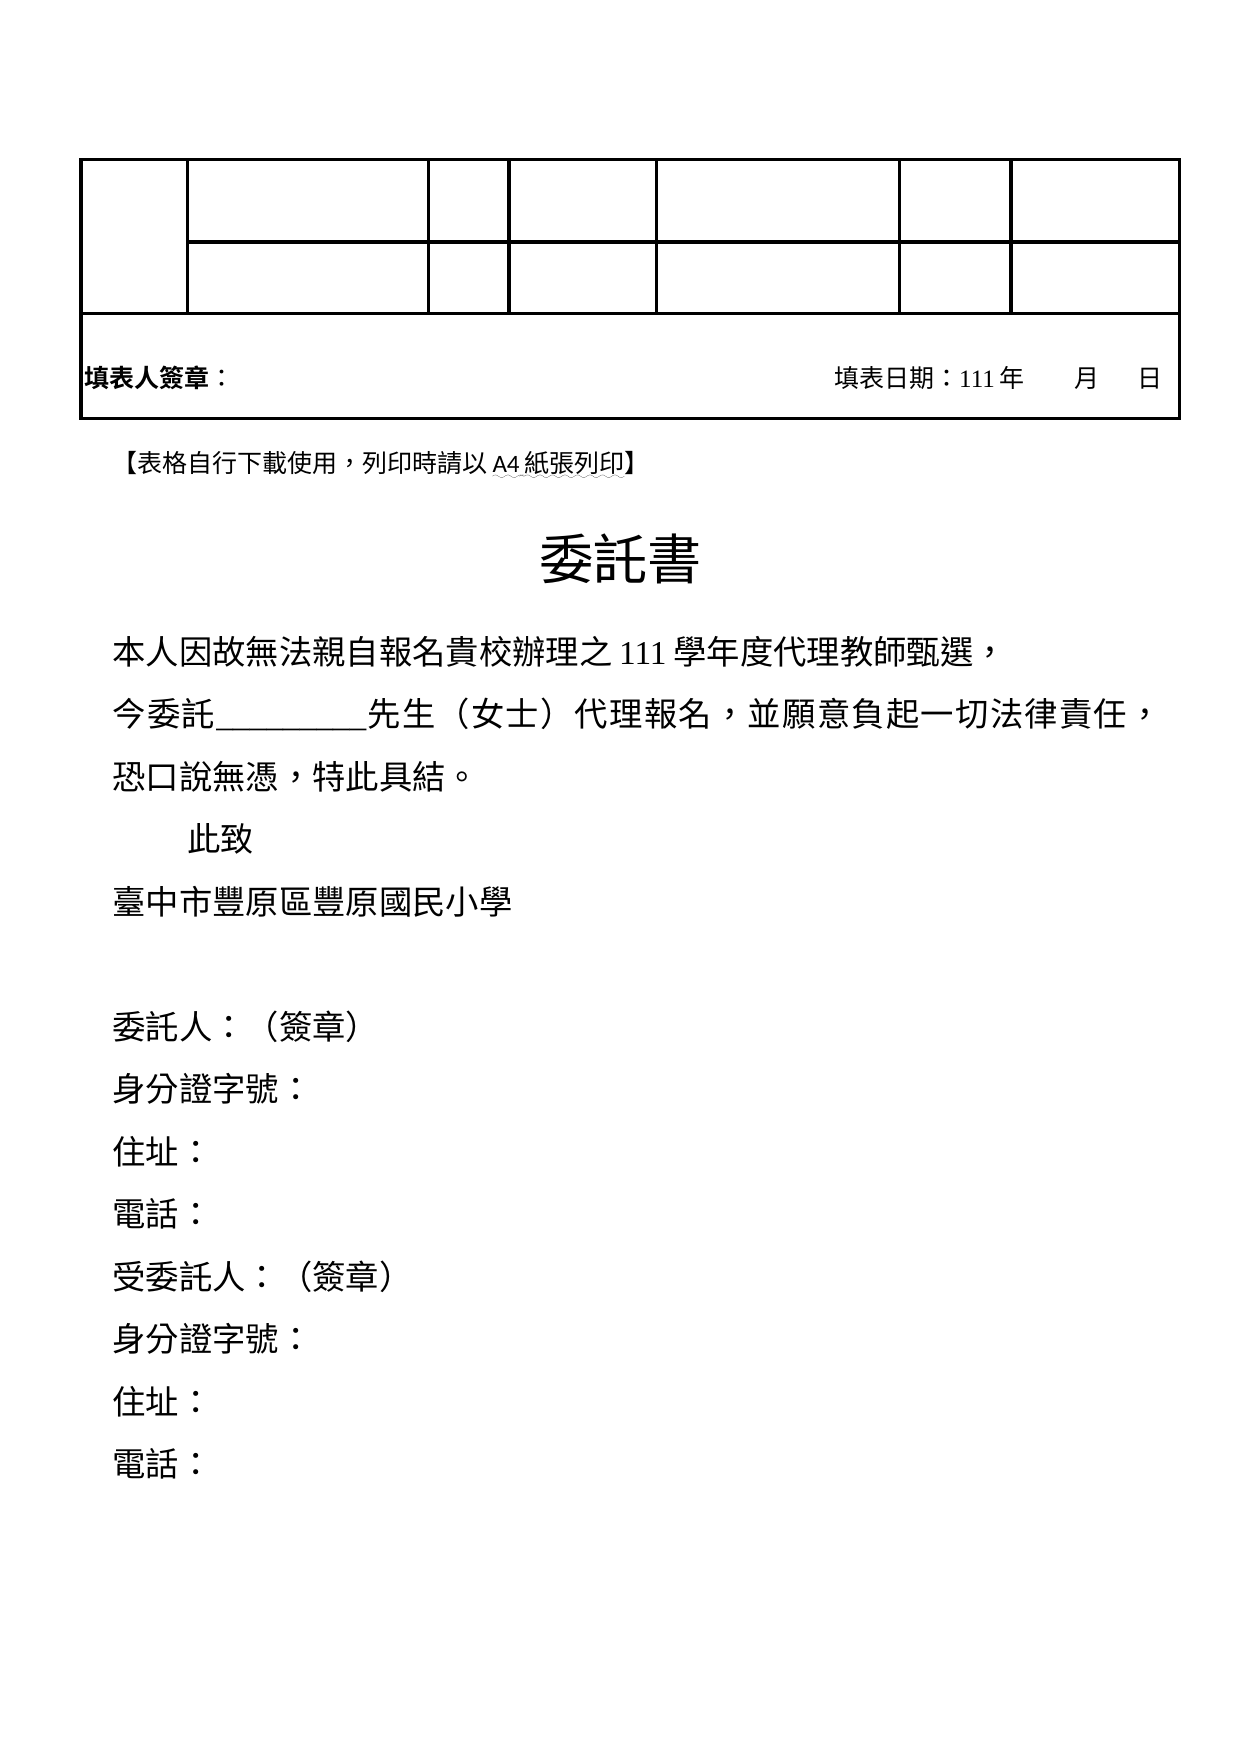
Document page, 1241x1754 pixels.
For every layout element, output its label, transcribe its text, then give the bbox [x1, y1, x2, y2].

text 住址： [112, 1358, 1128, 1420]
text 委託書 [112, 483, 1128, 608]
text 身分證字號： [112, 1295, 1128, 1358]
table_cell [901, 161, 1009, 240]
text 受委託人：（簽章） [112, 1233, 1128, 1295]
table_cell [901, 244, 1009, 312]
table_cell 填表人簽章： 填表日期：111年 月 日 [83, 315, 1178, 417]
table_cell [1013, 244, 1178, 312]
text 【表格自行下載使用，列印時請以A4紙張列印】 [112, 420, 1128, 483]
text 身分證字號： [112, 1045, 1128, 1108]
text 臺中市豐原區豐原國民小學 [112, 858, 1128, 920]
text 本人因故無法親自報名貴校辦理之111學年度代理教師甄選， [112, 608, 1128, 670]
table_cell [430, 161, 507, 240]
text 今委託_________先生（女士）代理報名，並願意負起一切法律責任，恐口說無憑，特此具結。 [112, 670, 1128, 795]
table_cell [658, 161, 898, 240]
text 委託人：（簽章） [112, 983, 1128, 1045]
table_cell [430, 244, 507, 312]
table_cell [189, 244, 427, 312]
text 此致 [112, 795, 1128, 858]
table_cell [189, 161, 427, 240]
table_cell [511, 244, 655, 312]
table_cell [1013, 161, 1178, 240]
table_cell [511, 161, 655, 240]
text 電話： [112, 1170, 1128, 1233]
table_cell [83, 161, 186, 312]
text 電話： [112, 1420, 1128, 1483]
text 住址： [112, 1108, 1128, 1170]
table_cell [658, 244, 898, 312]
